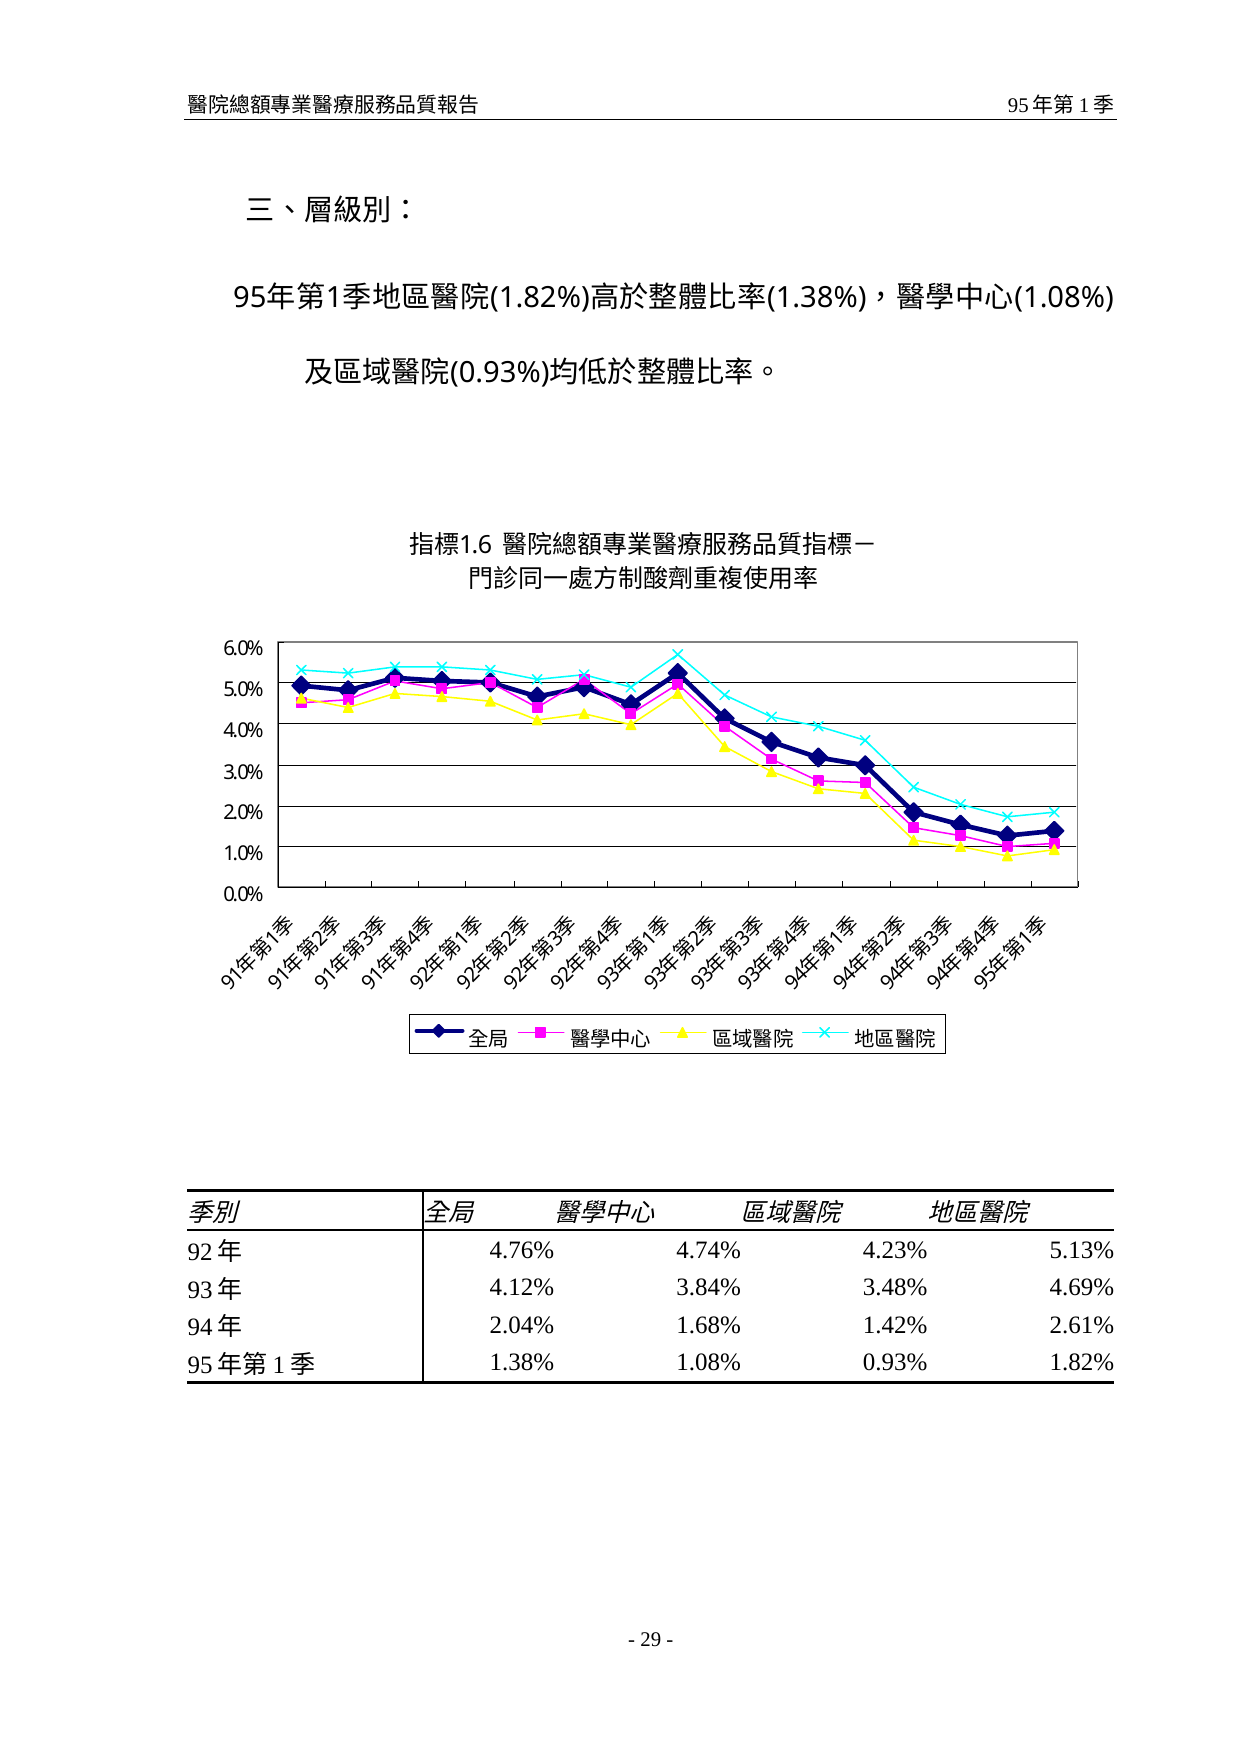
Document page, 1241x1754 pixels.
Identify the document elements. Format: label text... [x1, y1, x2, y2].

table_cell 4.74% [554, 1231, 741, 1268]
text 三、層級別： [187, 170, 1114, 245]
table_cell 4.69% [927, 1269, 1114, 1306]
table_header 全局 [424, 1192, 554, 1229]
table_cell 94年 [187, 1306, 422, 1343]
table_cell 4.23% [741, 1231, 927, 1268]
table_cell 95年第1季 [187, 1344, 422, 1381]
table_cell 3.48% [741, 1269, 927, 1306]
table_cell 1.68% [554, 1306, 741, 1343]
table_header 季別 [187, 1192, 422, 1229]
table_cell 5.13% [927, 1231, 1114, 1268]
table_cell 1.38% [424, 1344, 554, 1381]
table_header 區域醫院 [741, 1192, 927, 1229]
table_cell 1.82% [927, 1344, 1114, 1381]
table_header 地區醫院 [927, 1192, 1114, 1229]
text 95年第1季地區醫院(1.82%)高於整體比率(1.38%)，醫學中心(1.08%)及區域醫院(0.93%)均低於整體比率。 [187, 257, 1114, 407]
table_cell 0.93% [741, 1344, 927, 1381]
table_cell 4.12% [424, 1269, 554, 1306]
table_cell 3.84% [554, 1269, 741, 1306]
table_cell 1.42% [741, 1306, 927, 1343]
table_cell 2.61% [927, 1306, 1114, 1343]
table_header 醫學中心 [554, 1192, 741, 1229]
table_cell 1.08% [554, 1344, 741, 1381]
table_cell 93年 [187, 1269, 422, 1306]
table_cell 92年 [187, 1231, 422, 1268]
table_cell 2.04% [424, 1306, 554, 1343]
table_cell 4.76% [424, 1231, 554, 1268]
